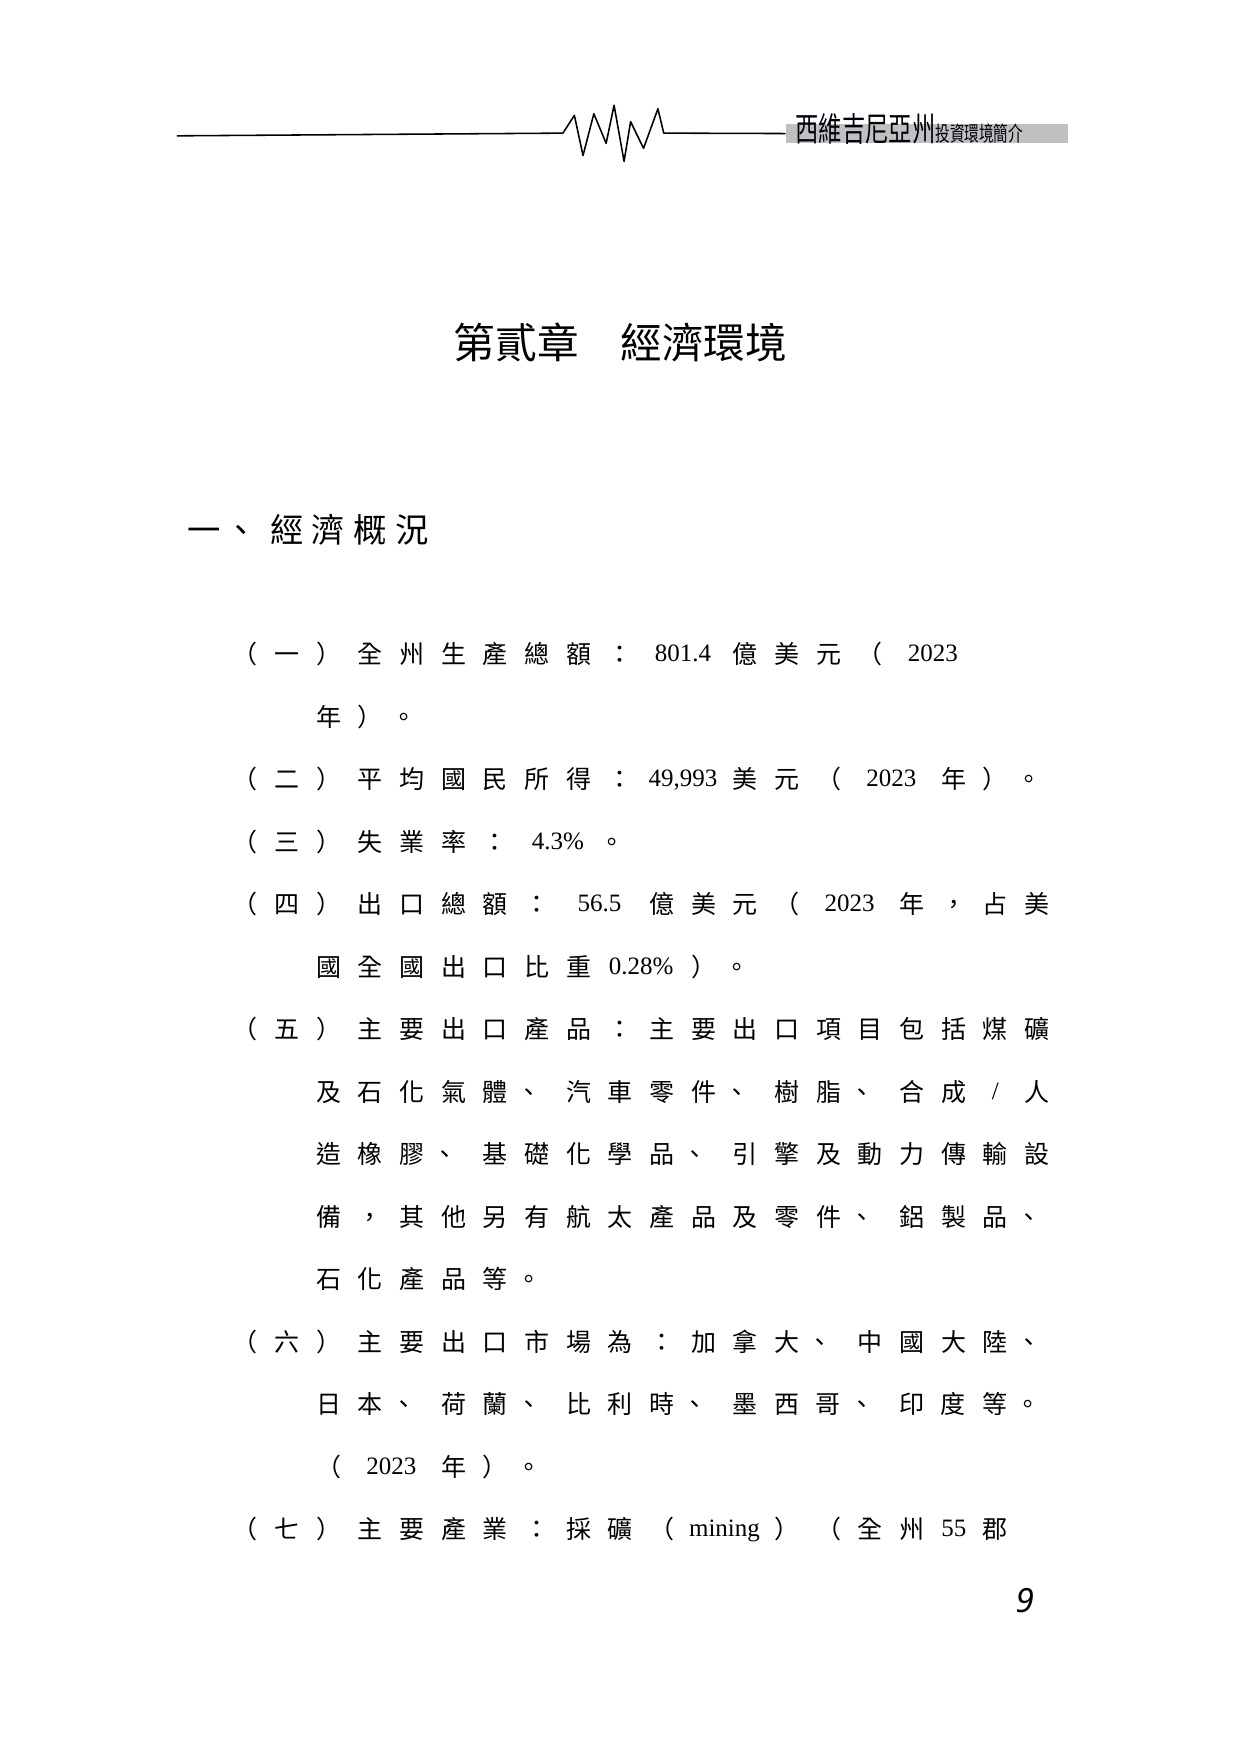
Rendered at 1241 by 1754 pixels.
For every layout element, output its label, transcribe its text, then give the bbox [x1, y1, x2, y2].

text （二）平均國民所得：49,993美元（2023年）。 [207, 736, 1058, 799]
text （三）失業率：4.3%。 [207, 799, 1058, 861]
text 第貳章 經濟環境 [183, 299, 1058, 361]
text （五）主要出口產品：主要出口項目包括煤礦及石化氣體、汽車零件、樹脂、合成/人造橡膠、基礎化學品、引擎及動力傳輸設備，其他另有航太產品及零件、鋁製品、石化產品等。 [207, 986, 1058, 1299]
text （一）全州生產總額：801.4億美元（2023年）。 [207, 611, 1058, 736]
text （六）主要出口市場為：加拿大、中國大陸、日本、荷蘭、比利時、墨西哥、印度等。（2023年）。 [207, 1299, 1058, 1486]
text （七）主要產業：採礦（mining）（全州55郡 [207, 1486, 1058, 1549]
text （四）出口總額：56.5億美元（2023年，占美國全國出口比重0.28%）。 [207, 861, 1058, 986]
text 一、經濟概況 [183, 486, 1058, 549]
